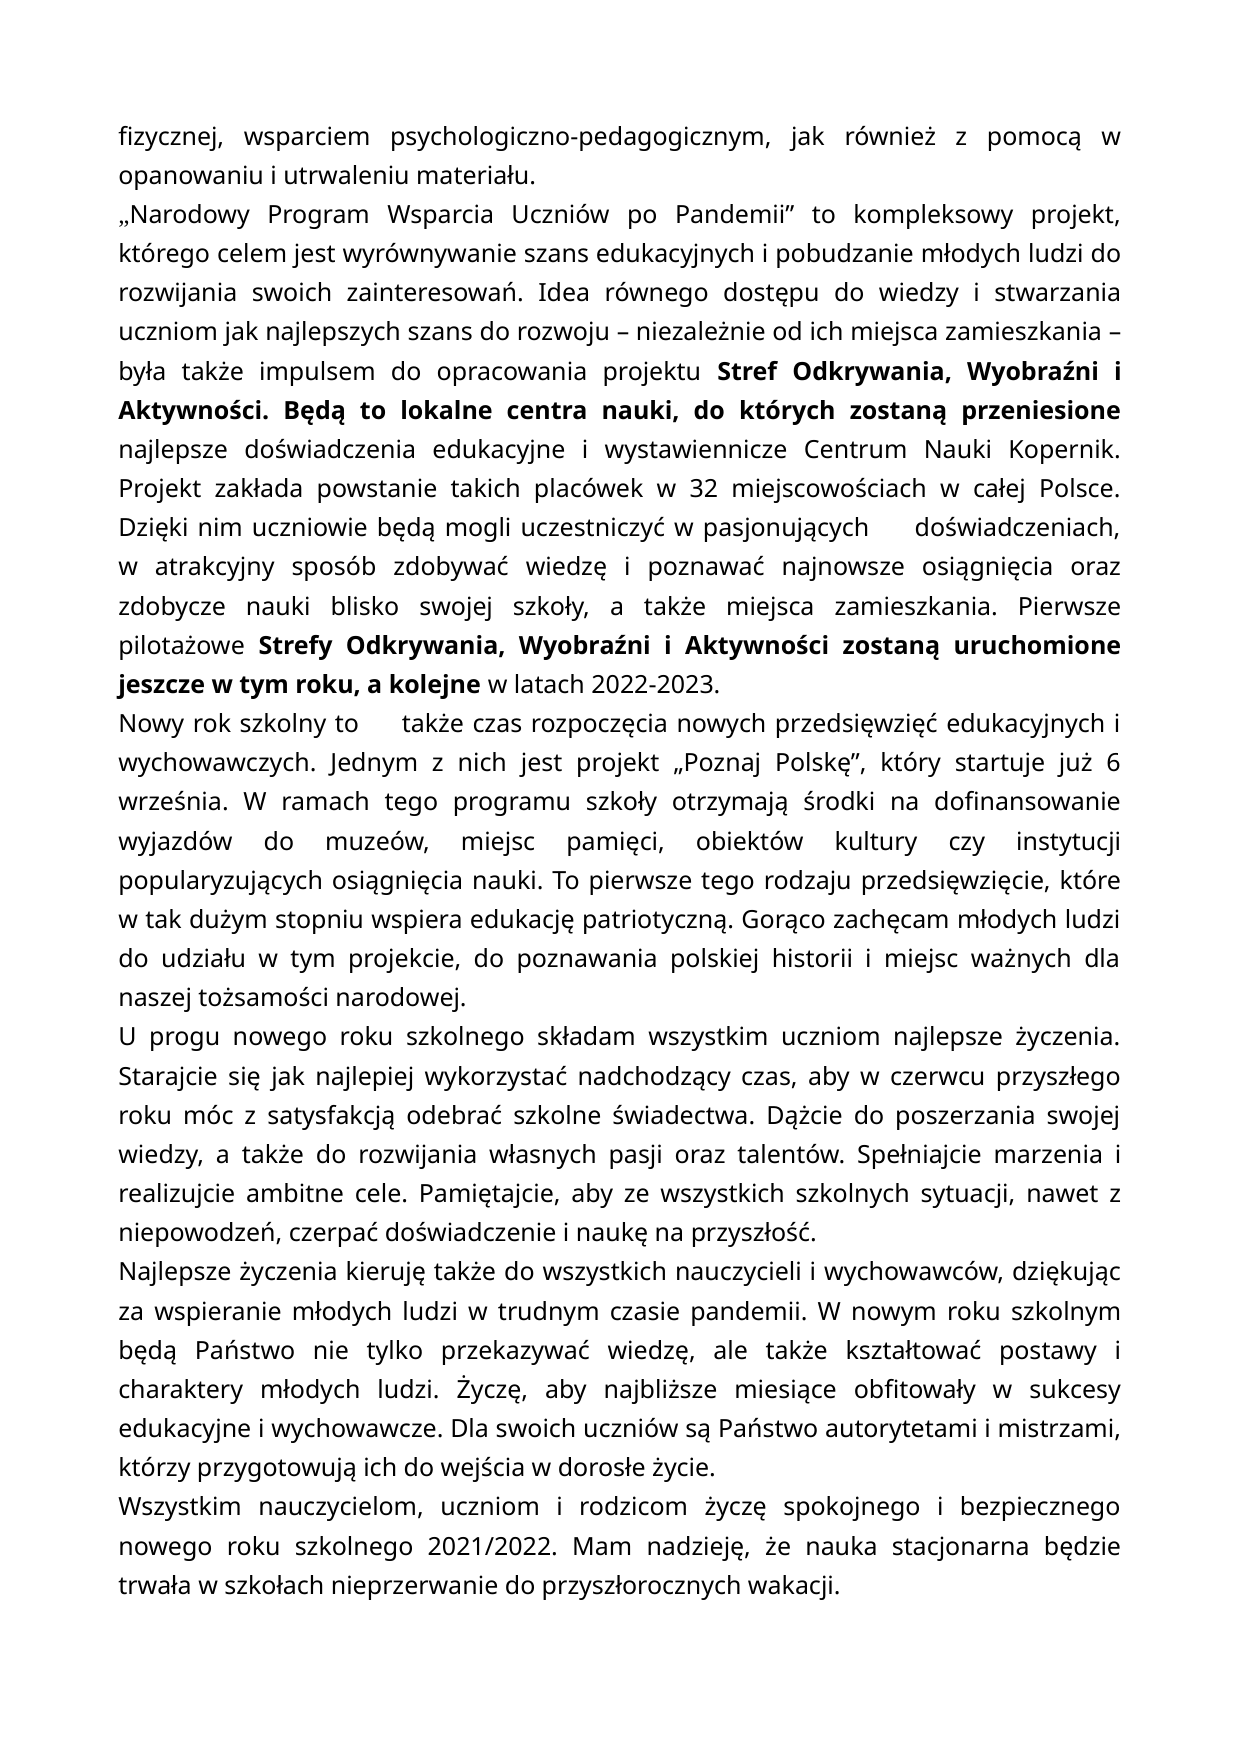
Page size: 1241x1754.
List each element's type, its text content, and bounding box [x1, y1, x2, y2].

text Nowy rok szkolny to także czas rozpoczęcia nowych przedsięwzięć edukacyjnych i wychowawczych. Jednym z nich jest projekt „Poznaj Polskę”, który startuje już 6 września. W ramach tego programu szkoły otrzymają środki na dofinansowanie wyjazdów do muzeów, miejsc pamięci, obiektów kultury czy instytucji popularyzujących osiągnięcia nauki. To pierwsze tego rodzaju przedsięwzięcie, które w tak dużym stopniu wspiera edukację patriotyczną. Gorąco zachęcam młodych ludzi do udziału w tym projekcie, do poznawania polskiej historii i miejsc ważnych dla naszej tożsamości narodowej. [118, 706, 1122, 1014]
text Najlepsze życzenia kieruję także do wszystkich nauczycieli i wychowawców, dziękując za wspieranie młodych ludzi w trudnym czasie pandemii. W nowym roku szkolnym będą Państwo nie tylko przekazywać wiedzę, ale także kształtować postawy i charaktery młodych ludzi. Życzę, aby najbliższe miesiące obfitowały w sukcesy edukacyjne i wychowawcze. Dla swoich uczniów są Państwo autorytetami i mistrzami, którzy przygotowują ich do wejścia w dorosłe życie. [118, 1254, 1122, 1484]
text Wszystkim nauczycielom, uczniom i rodzicom życzę spokojnego i bezpiecznego nowego roku szkolnego 2021/2022. Mam nadzieję, że nauka stacjonarna będzie trwała w szkołach nieprzerwanie do przyszłorocznych wakacji. [118, 1489, 1122, 1601]
text fizycznej, wsparciem psychologiczno-pedagogicznym, jak również z pomocą w opanowaniu i utrwaleniu materiału. [118, 118, 1122, 191]
text „Narodowy Program Wsparcia Uczniów po Pandemii” to kompleksowy projekt, którego celem jest wyrównywanie szans edukacyjnych i pobudzanie młodych ludzi do rozwijania swoich zainteresowań. Idea równego dostępu do wiedzy i stwarzania uczniom jak najlepszych szans do rozwoju – niezależnie od ich miejsca zamieszkania – była także impulsem do opracowania projektu Stref Odkrywania, Wyobraźni i Aktywności. Będą to lokalne centra nauki, do których zostaną przeniesione najlepsze doświadczenia edukacyjne i wystawiennicze Centrum Nauki Kopernik. Projekt zakłada powstanie takich placówek w 32 miejscowościach w całej Polsce. Dzięki nim uczniowie będą mogli uczestniczyć w pasjonujących doświadczeniach, w atrakcyjny sposób zdobywać wiedzę i poznawać najnowsze osiągnięcia oraz zdobycze nauki blisko swojej szkoły, a także miejsca zamieszkania. Pierwsze pilotażowe Strefy Odkrywania, Wyobraźni i Aktywności zostaną uruchomione jeszcze w tym roku, a kolejne w latach 2022-2023. [118, 196, 1122, 701]
text U progu nowego roku szkolnego składam wszystkim uczniom najlepsze życzenia. Starajcie się jak najlepiej wykorzystać nadchodzący czas, aby w czerwcu przyszłego roku móc z satysfakcją odebrać szkolne świadectwa. Dążcie do poszerzania swojej wiedzy, a także do rozwijania własnych pasji oraz talentów. Spełniajcie marzenia i realizujcie ambitne cele. Pamiętajcie, aby ze wszystkich szkolnych sytuacji, nawet z niepowodzeń, czerpać doświadczenie i naukę na przyszłość. [118, 1019, 1122, 1249]
